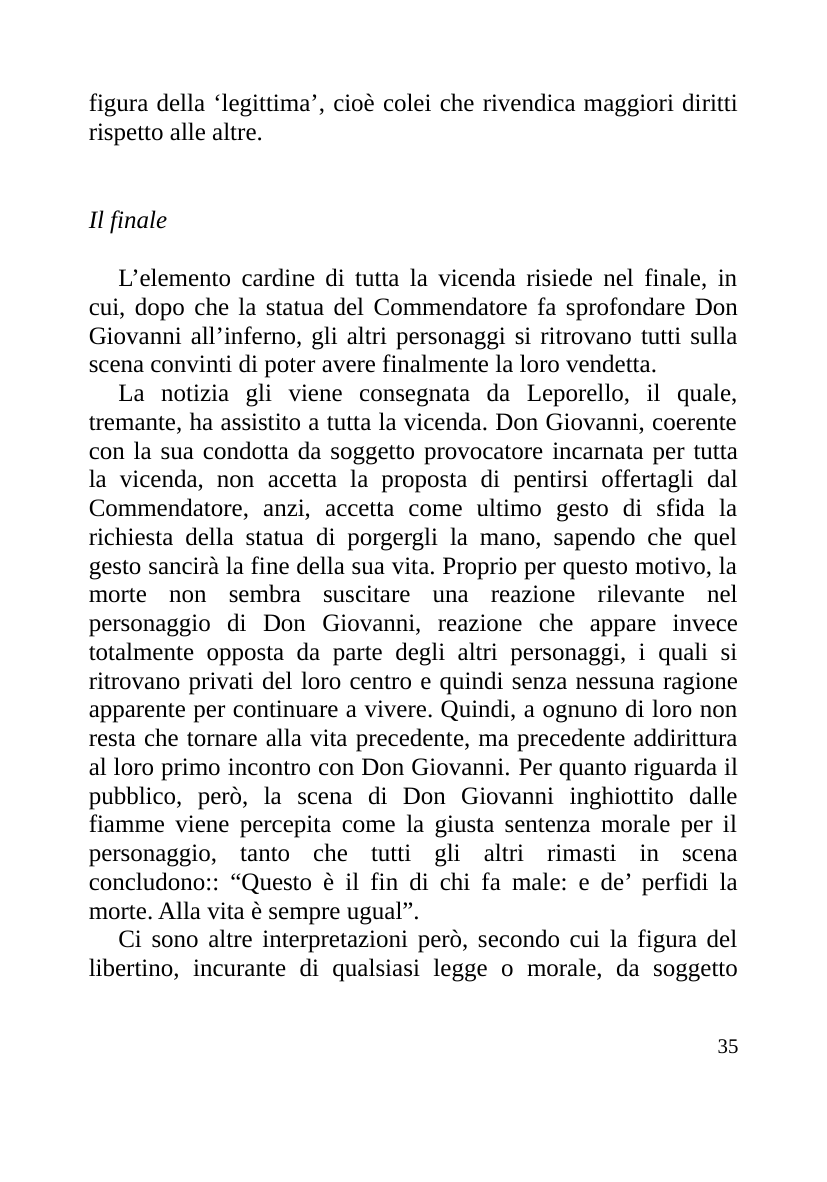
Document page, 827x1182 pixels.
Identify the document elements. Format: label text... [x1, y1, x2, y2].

text figura della ‘legittima’, cioè colei che rivendica maggiori diritti rispetto alle altre. [88, 88, 738, 146]
text La notizia gli viene consegnata da Leporello, il quale, tremante, ha assistito a tutta la vicenda. Don Giovanni, coerente con la sua condotta da soggetto provocatore incarnata per tutta la vicenda, non accetta la proposta di pentirsi offertagli dal Commendatore, anzi, accetta come ultimo gesto di sfida la richiesta della statua di porgergli la mano, sapendo che quel gesto sancirà la fine della sua vita. Proprio per questo motivo, la morte non sembra suscitare una reazione rilevante nel personaggio di Don Giovanni, reazione che appare invece totalmente opposta da parte degli altri personaggi, i quali si ritrovano privati del loro centro e quindi senza nessuna ragione apparente per continuare a vivere. Quindi, a ognuno di loro non resta che tornare alla vita precedente, ma precedente addirittura al loro primo incontro con Don Giovanni. Per quanto riguarda il pubblico, però, la scena di Don Giovanni inghiottito dalle fiamme viene percepita come la giusta sentenza morale per il personaggio, tanto che tutti gli altri rimasti in scena concludono:: “Questo è il fin di chi fa male: e de’ perfidi la morte. Alla vita è sempre ugual”. [88, 378, 738, 924]
text Ci sono altre interpretazioni però, secondo cui la figura del libertino, incurante di qualsiasi legge o morale, da soggetto [88, 924, 738, 982]
text L’elemento cardine di tutta la vicenda risiede nel finale, in cui, dopo che la statua del Commendatore fa sprofondare Don Giovanni all’inferno, gli altri personaggi si ritrovano tutti sulla scena convinti di poter avere finalmente la loro vendetta. [88, 263, 738, 378]
subtitle Il finale [88, 205, 738, 234]
